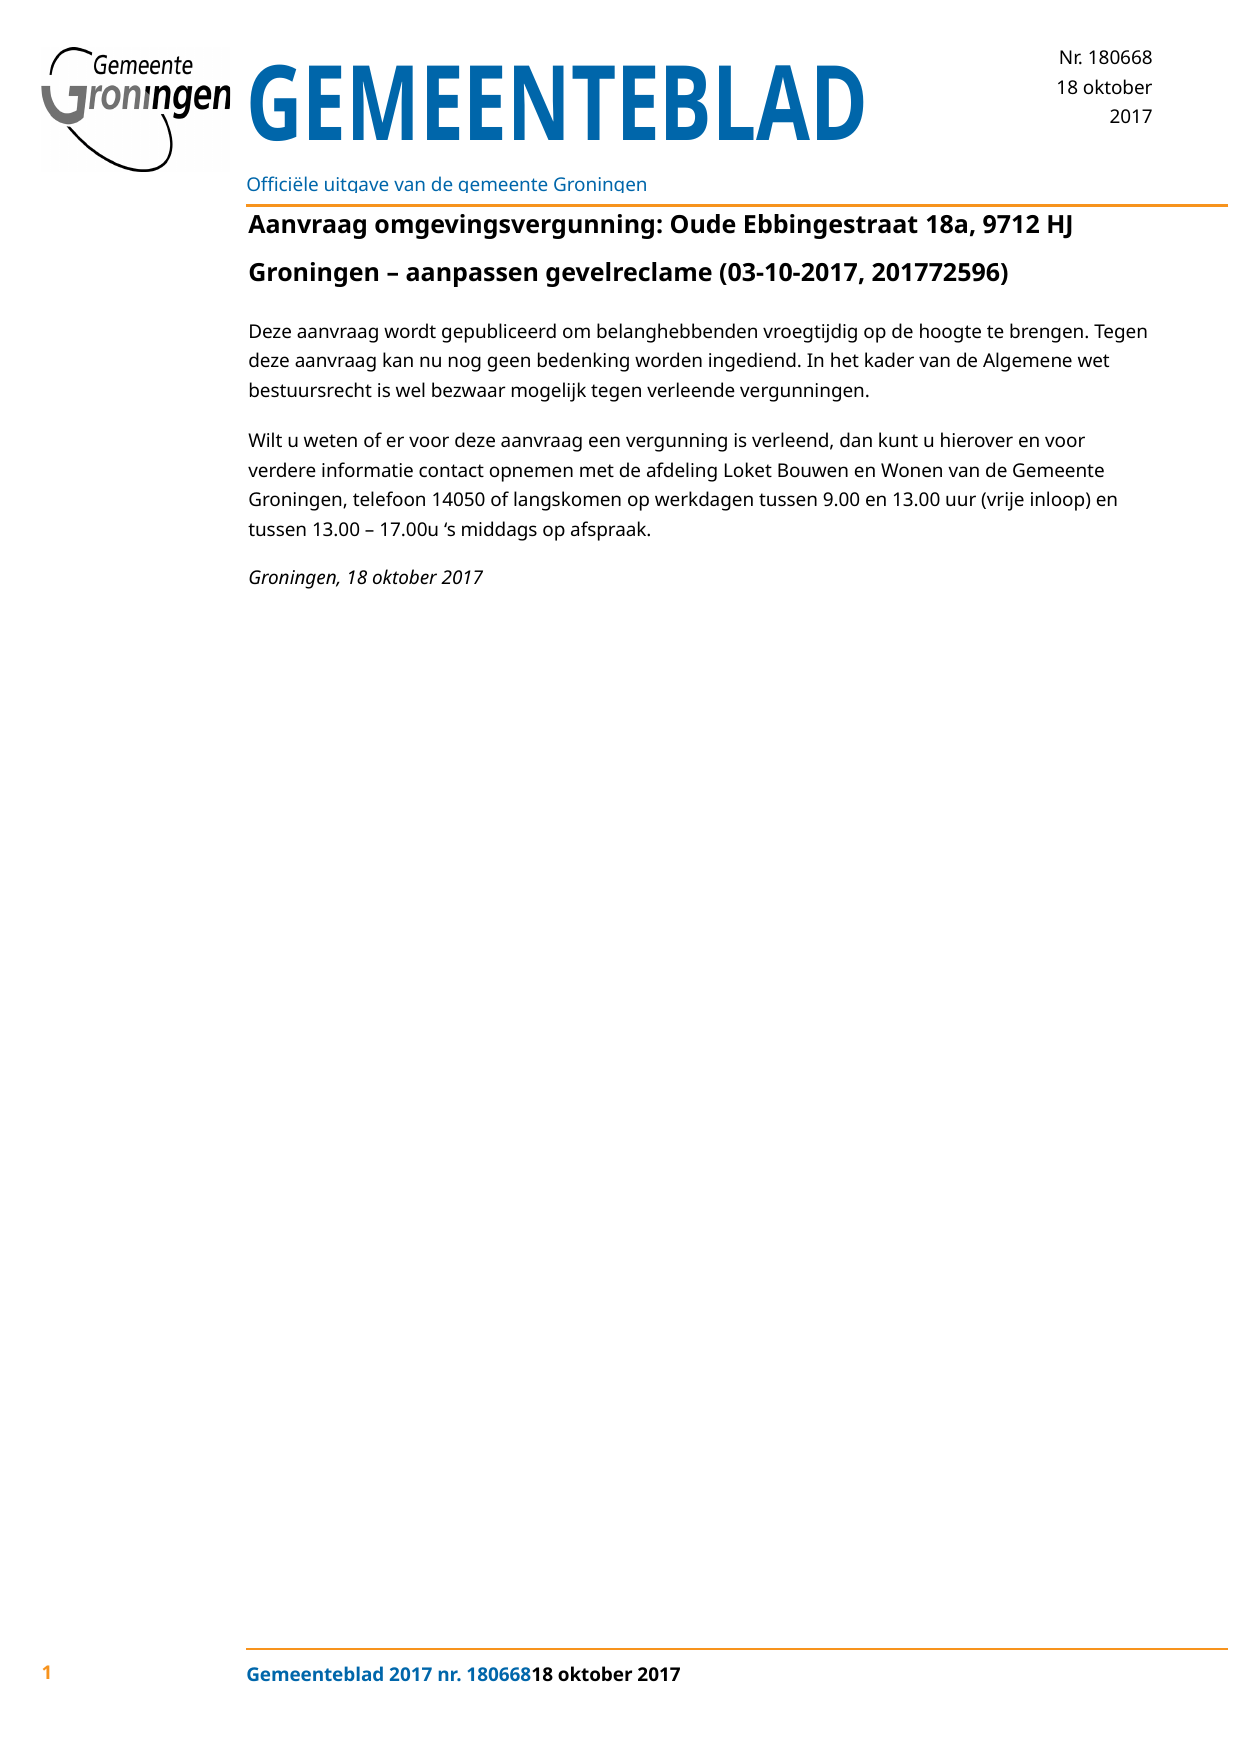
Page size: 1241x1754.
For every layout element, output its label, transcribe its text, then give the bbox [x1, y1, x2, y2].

text Groningen, 18 oktober 2017 [248, 564, 1152, 590]
picture [41, 47, 231, 172]
text Wilt u weten of er voor deze aanvraag een vergunning is verleend, dan kunt u hierover en voor verdere informatie contact opnemen met de afdeling Loket Bouwen en Wonen van de Gemeente Groningen, telefoon 14050 of langskomen op werkdagen tussen 9.00 en 13.00 uur (vrije inloop) en tussen 13.00 – 17.00u ‘s middags op afspraak. [248, 427, 1152, 542]
text Aanvraag omgevingsvergunning: Oude Ebbingestraat 18a, 9712 HJ Groningen – aanpassen gevelreclame (03-10-2017, 201772596) [248, 207, 1152, 288]
text Deze aanvraag wordt gepubliceerd om belanghebbenden vroegtijdig op de hoogte te brengen. Tegen deze aanvraag kan nu nog geen bedenking worden ingediend. In het kader van de Algemene wet bestuursrecht is wel bezwaar mogelijk tegen verleende vergunningen. [248, 318, 1152, 403]
